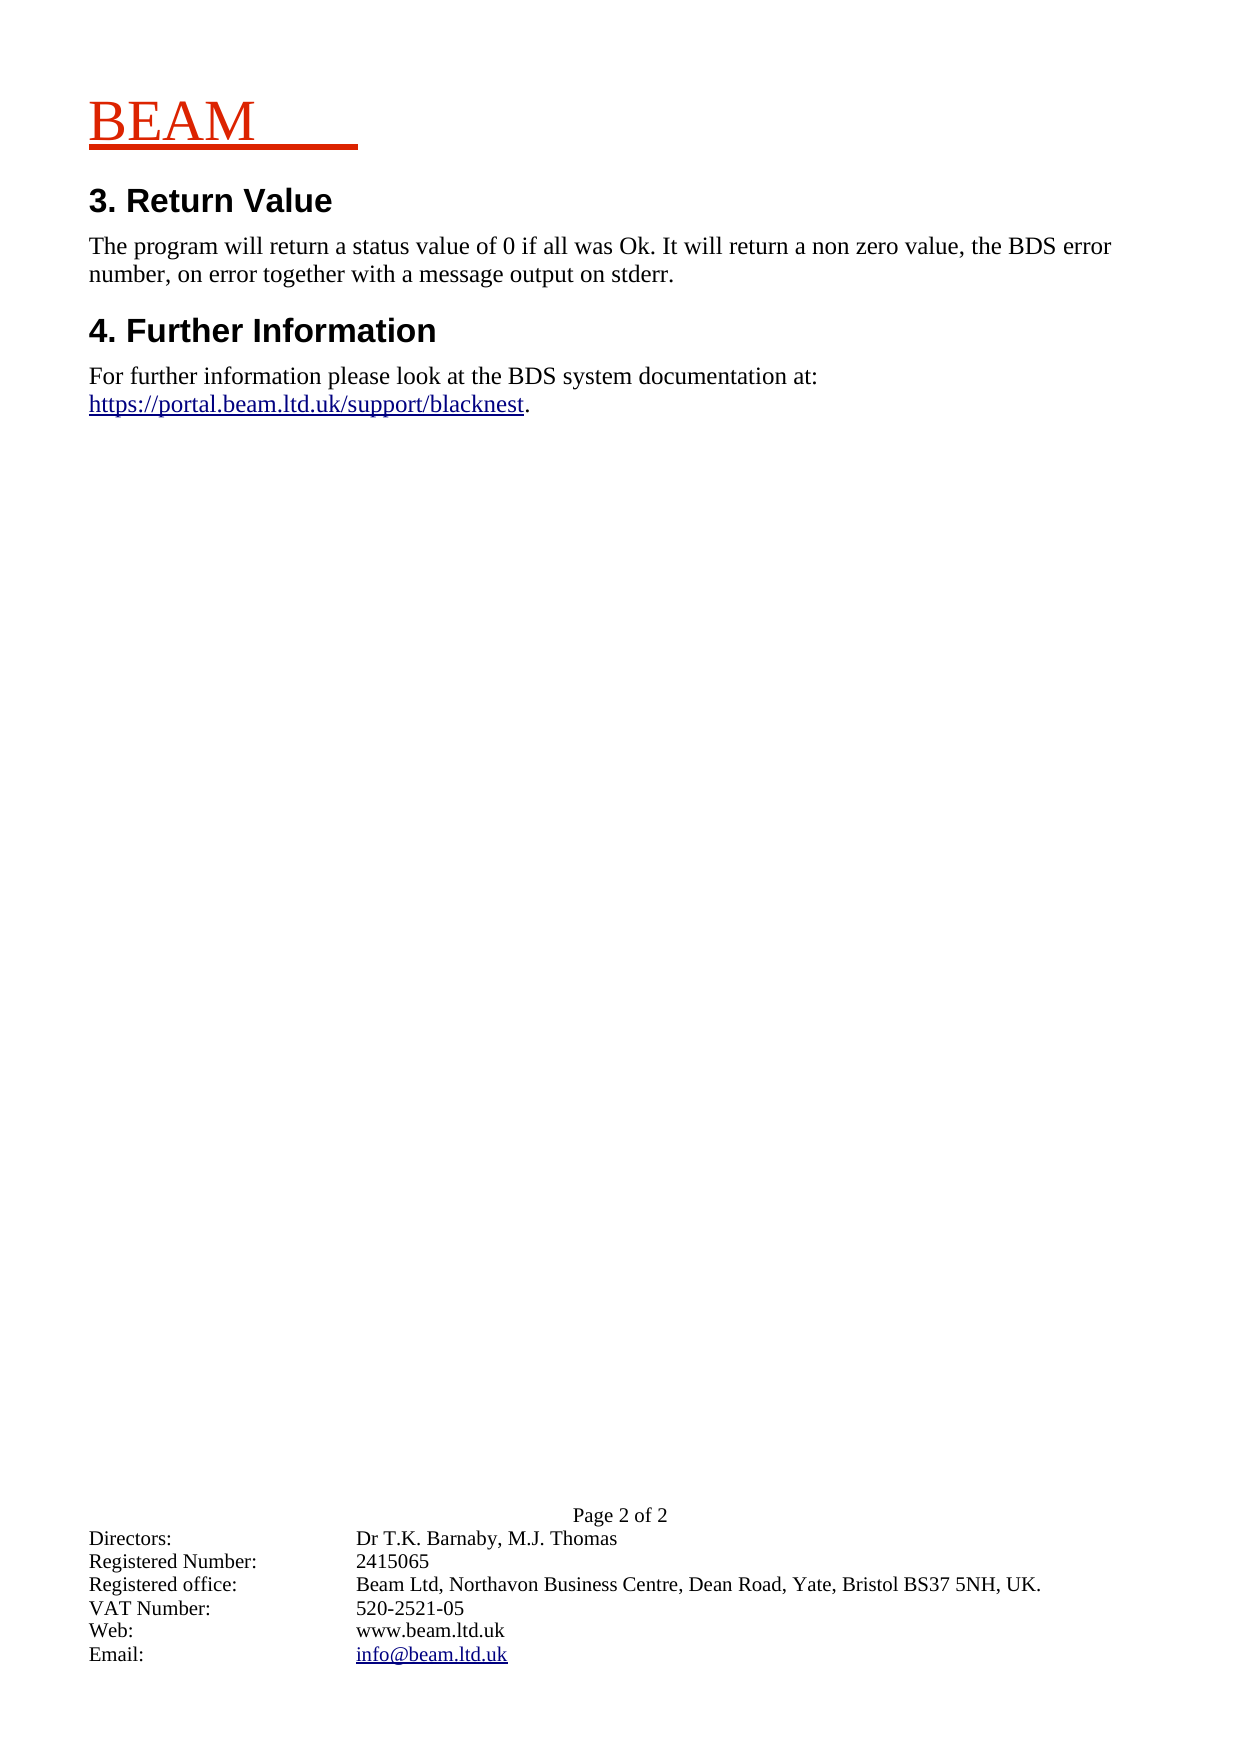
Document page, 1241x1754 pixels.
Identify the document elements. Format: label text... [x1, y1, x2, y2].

subtitle Return Value [88, 182, 1152, 220]
text For further information please look at the BDS system documentation at: https://portal.beam.ltd.uk/support/blacknest. [88, 362, 1152, 418]
subtitle Further Information [88, 313, 1152, 350]
text The program will return a status value of 0 if all was Ok. It will return a non zero value, the BDS error number, on error together with a message output on stderr. [88, 232, 1152, 288]
